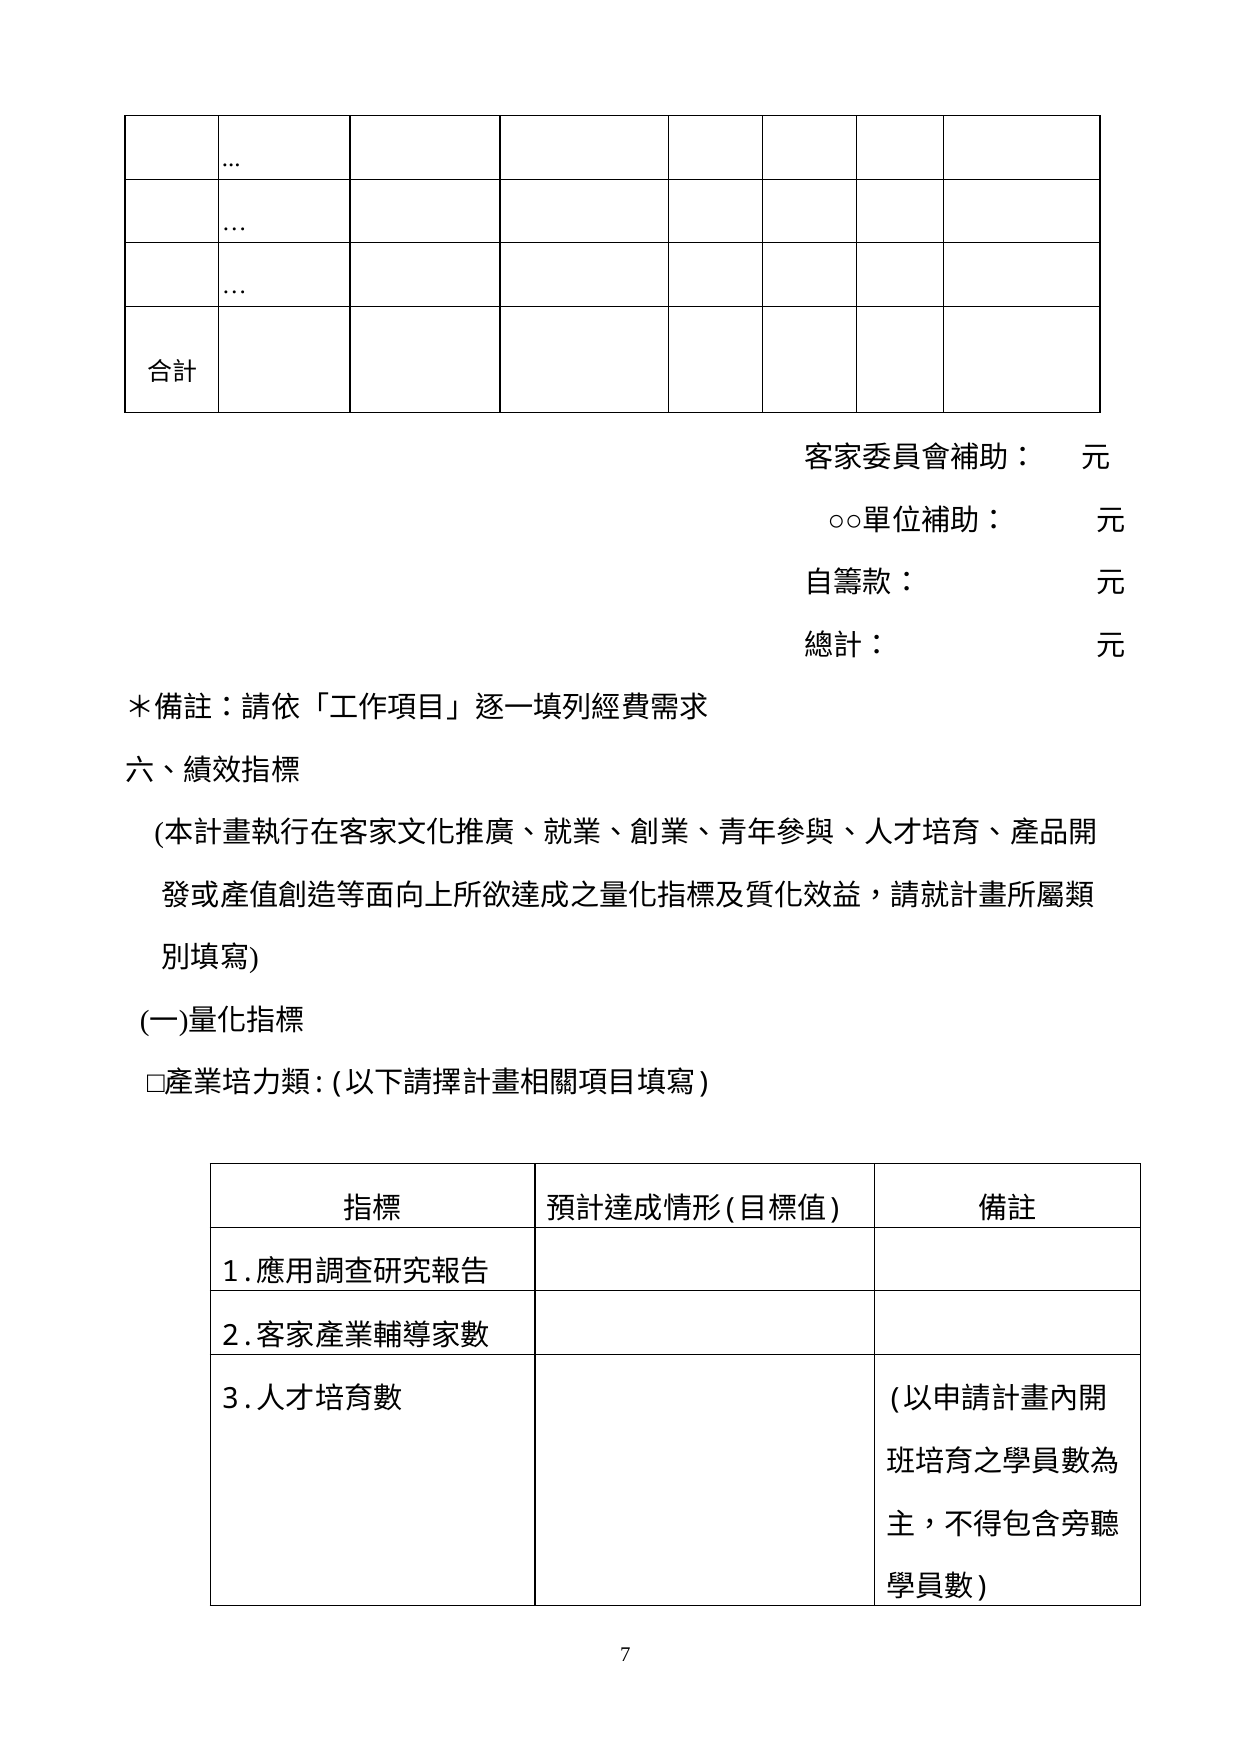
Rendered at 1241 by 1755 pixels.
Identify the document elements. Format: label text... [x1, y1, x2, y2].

table_cell [669, 116, 762, 178]
table_cell [857, 116, 943, 178]
table_cell [944, 180, 1099, 242]
table_cell [351, 116, 499, 178]
table_cell … [219, 243, 349, 306]
table_header 預計達成情形(目標值) [536, 1164, 874, 1227]
table_cell [763, 116, 856, 178]
table_cell [536, 1228, 874, 1290]
text □產業培力類:(以下請擇計畫相關項目填寫) [125, 1038, 1125, 1101]
table_cell [944, 243, 1099, 306]
table_cell [944, 307, 1099, 412]
text 自籌款： 元 [125, 538, 1125, 601]
text ＊備註：請依「工作項目」逐一填列經費需求 [125, 663, 1125, 726]
table_cell [669, 180, 762, 242]
table_cell [944, 116, 1099, 178]
table_cell 2.客家產業輔導家數 [211, 1291, 534, 1354]
table_header 備註 [875, 1164, 1140, 1227]
table_cell [669, 307, 762, 412]
table_cell [351, 243, 499, 306]
table_cell [126, 116, 218, 178]
table_cell [351, 307, 499, 412]
text 發或產值創造等面向上所欲達成之量化指標及質化效益，請就計畫所屬類 [125, 851, 1125, 913]
text (本計畫執行在客家文化推廣、就業、創業、青年參與、人才培育、產品開 [125, 788, 1125, 851]
table_cell [875, 1228, 1140, 1290]
table_header 指標 [211, 1164, 534, 1227]
table_cell [126, 180, 218, 242]
table_cell 1.應用調查研究報告 [211, 1228, 534, 1290]
table_cell [536, 1291, 874, 1354]
table_cell [669, 243, 762, 306]
table_cell [763, 307, 856, 412]
table_cell [857, 307, 943, 412]
table_cell [875, 1291, 1140, 1354]
text 客家委員會補助： 元 [125, 413, 1110, 476]
table_cell [351, 180, 499, 242]
table_cell [857, 243, 943, 306]
table_cell [857, 180, 943, 242]
table_cell (以申請計畫內開班培育之學員數為主，不得包含旁聽學員數) [875, 1355, 1140, 1605]
text 總計： 元 [125, 601, 1125, 663]
table_cell [219, 307, 349, 412]
text (一)量化指標 [125, 976, 1125, 1038]
text 六、績效指標 [125, 726, 1125, 788]
table_cell [536, 1355, 874, 1605]
table_cell [763, 180, 856, 242]
table_cell 合計 [126, 307, 218, 412]
table_cell [501, 116, 668, 178]
table_cell ... [219, 116, 349, 178]
table_cell [763, 243, 856, 306]
text 別填寫) [125, 913, 1125, 976]
table_cell 3.人才培育數 [211, 1355, 534, 1605]
table_cell [501, 180, 668, 242]
text ○○單位補助： 元 [125, 476, 1125, 538]
table_cell … [219, 180, 349, 242]
table_cell [501, 307, 668, 412]
table_cell [126, 243, 218, 306]
table_cell [501, 243, 668, 306]
